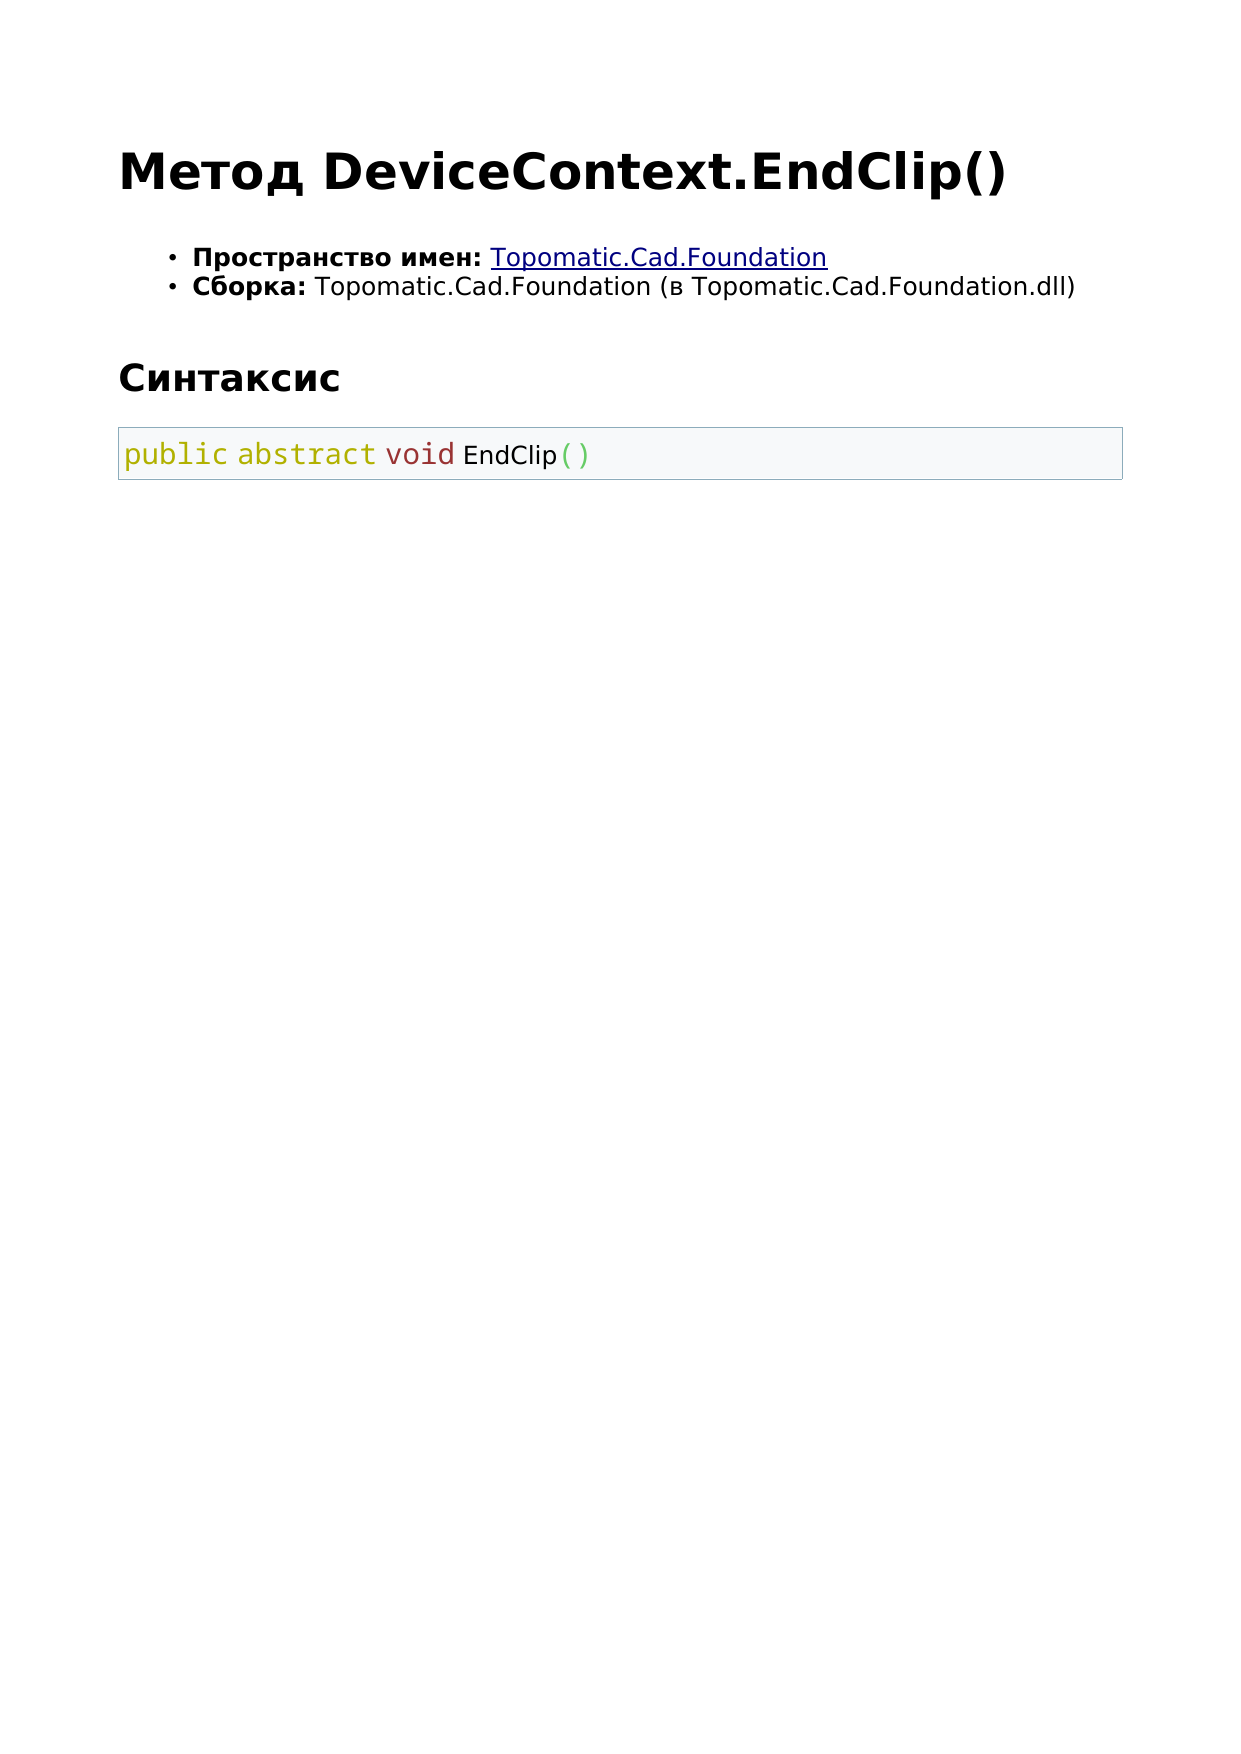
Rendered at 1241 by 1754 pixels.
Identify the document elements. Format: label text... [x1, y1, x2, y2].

table_header public abstract void EndClip() [119, 428, 1122, 478]
list Сборка: Topomatic.Cad.Foundation (в Topomatic.Cad.Foundation.dll) [177, 272, 1122, 302]
subtitle Синтаксис [118, 356, 1122, 400]
subtitle Метод DeviceContext.EndClip() [118, 143, 1122, 201]
list Пространство имен: Topomatic.Cad.Foundation [177, 243, 1122, 272]
